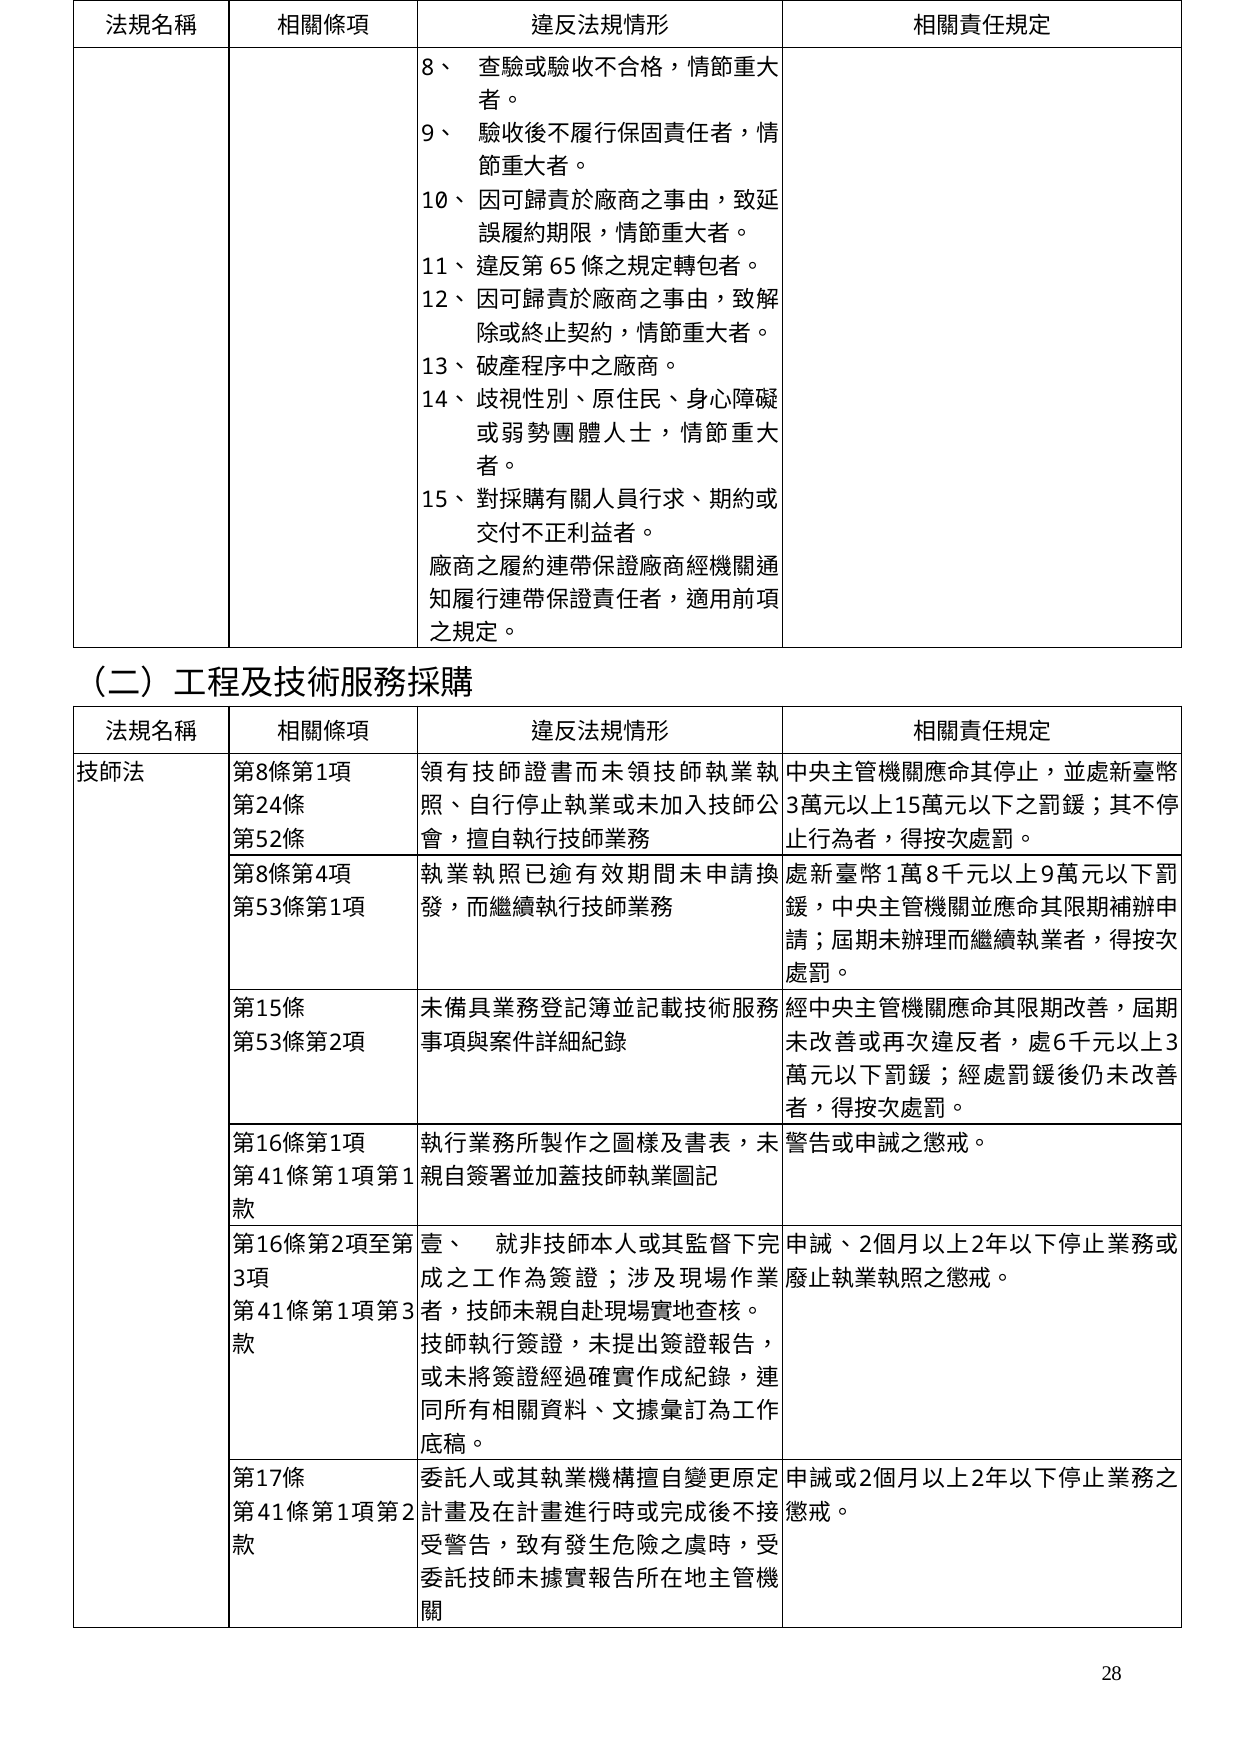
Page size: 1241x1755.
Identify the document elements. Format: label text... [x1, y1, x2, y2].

table_cell 第8條第1項 第24條 第52條 [230, 754, 417, 854]
table_header 相關責任規定 [783, 1, 1181, 47]
table_cell [230, 48, 417, 647]
table_cell 經中央主管機關應命其限期改善，屆期未改善或再次違反者，處6千元以上3萬元以下罰鍰；經處罰鍰後仍未改善者，得按次處罰。 [783, 990, 1181, 1123]
table_header 相關責任規定 [783, 707, 1181, 752]
table_cell 就非技師本人或其監督下完成之工作為簽證；涉及現場作業者，技師未親自赴現場實地查核。 技師執行簽證，未提出簽證報告，或未將簽證經過確實作成紀錄，連同所有相關資料、文據彙訂為工作底稿。 [418, 1226, 782, 1459]
table_cell 第8條第4項 第53條第1項 [230, 856, 417, 988]
table_cell 處新臺幣1萬8千元以上9萬元以下罰鍰，中央主管機關並應命其限期補辦申請；屆期未辦理而繼續執業者，得按次處罰。 [783, 856, 1181, 988]
table_cell 警告或申誡之懲戒。 [783, 1125, 1181, 1224]
table_header 相關條項 [230, 707, 417, 752]
table_cell 委託人或其執業機構擅自變更原定計畫及在計畫進行時或完成後不接受警告，致有發生危險之虞時，受委託技師未據實報告所在地主管機關 [418, 1460, 782, 1626]
table_cell 未備具業務登記簿並記載技術服務事項與案件詳細紀錄 [418, 990, 782, 1123]
text （二）工程及技術服務採購 [74, 648, 1182, 706]
table_cell 第17條 第41條第1項第2款 [230, 1460, 417, 1626]
table_cell 申誡或2個月以上2年以下停止業務之懲戒。 [783, 1460, 1181, 1626]
table_cell 中央主管機關應命其停止，並處新臺幣3萬元以上15萬元以下之罰鍰；其不停止行為者，得按次處罰。 [783, 754, 1181, 854]
table_cell 執業執照已逾有效期間未申請換發，而繼續執行技師業務 [418, 856, 782, 988]
table_cell 第16條第1項 第41條第1項第1款 [230, 1125, 417, 1224]
table_cell 執行業務所製作之圖樣及書表，未親自簽署並加蓋技師執業圖記 [418, 1125, 782, 1224]
table_header 法規名稱 [74, 707, 228, 752]
table_header 違反法規情形 [418, 1, 782, 47]
table_header 法規名稱 [74, 1, 228, 47]
table_cell 機關辦理採購，發現廠商有下列情形之一，應將其事實、理由及依第103條第1項所定期間通知廠商，並附記如未提出異議者，將刊登政府採購公報： 容許他人借用本人名義或證件參加投標者。 借用或冒用他人名義或證件投標者。 擅自減省工料，情節重大者。 以虛偽不實之文件投標、訂約或履約，情節重大者。 受停業處分期間仍參加投標者。 犯第87條至第92條之罪，經第1審為有罪判決者。 得標後無正當理由而不訂約者。 查驗或驗收不合格，情節重大者。 驗收後不履行保固責任者，情節重大者。 因可歸責於廠商之事由，致延誤履約期限，情節重大者。 違反第65條之規定轉包者。 因可歸責於廠商之事由，致解除或終止契約，情節重大者。 破產程序中之廠商。 歧視性別、原住民、身心障礙或弱勢團體人士，情節重大者。 對採購有關人員行求、期約或交付不正利益者。 廠商之履約連帶保證廠商經機關通知履行連帶保證責任者，適用前項之規定。 [418, 48, 782, 647]
table_cell 第15條 第53條第2項 [230, 990, 417, 1123]
table_cell 領有技師證書而未領技師執業執照、自行停止執業或未加入技師公會，擅自執行技師業務 [418, 754, 782, 854]
table_cell 第16條第2項至第3項 第41條第1項第3款 [230, 1226, 417, 1459]
table_cell 申誡、2個月以上2年以下停止業務或廢止執業執照之懲戒。 [783, 1226, 1181, 1459]
table_header 相關條項 [230, 1, 417, 47]
table_header 違反法規情形 [418, 707, 782, 752]
table_cell [74, 48, 228, 647]
table_cell [783, 48, 1181, 647]
table_cell 技師法 [74, 754, 228, 1626]
